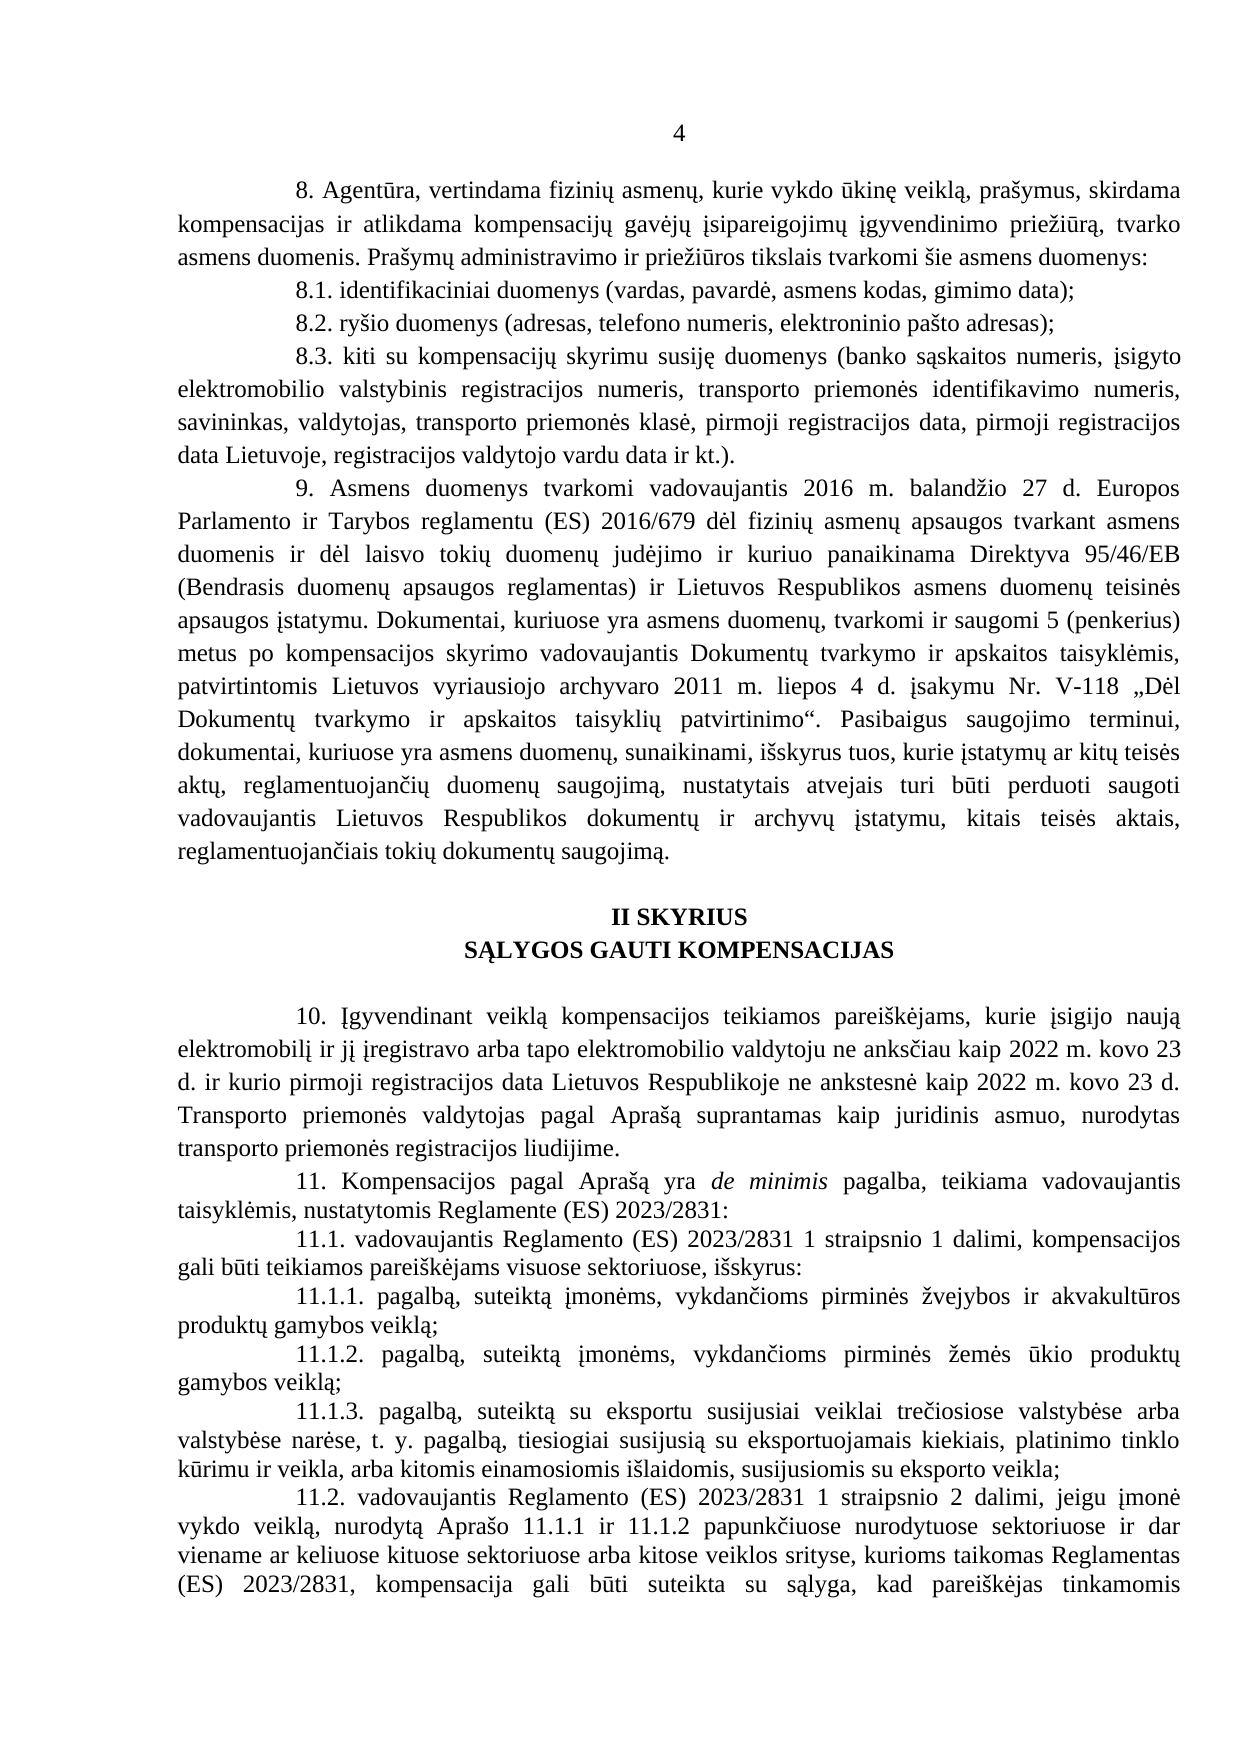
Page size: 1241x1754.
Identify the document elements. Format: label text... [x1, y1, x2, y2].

text 11.1.3. pagalbą, suteiktą su eksportu susijusiai veiklai trečiosiose valstybėse arba valstybėse narėse, t. y. pagalbą, tiesiogiai susijusią su eksportuojamais kiekiais, platinimo tinklo kūrimu ir veikla, arba kitomis einamosiomis išlaidomis, susijusiomis su eksporto veikla; [177, 1396, 1181, 1482]
text 8. Agentūra, vertindama fizinių asmenų, kurie vykdo ūkinę veiklą, prašymus, skirdama kompensacijas ir atlikdama kompensacijų gavėjų įsipareigojimų įgyvendinimo priežiūrą, tvarko asmens duomenis. Prašymų administravimo ir priežiūros tikslais tvarkomi šie asmens duomenys: [177, 176, 1181, 270]
text 11.1. vadovaujantis Reglamento (ES) 2023/2831 1 straipsnio 1 dalimi, kompensacijos gali būti teikiamos pareiškėjams visuose sektoriuose, išskyrus: [177, 1224, 1181, 1281]
text 11.2. vadovaujantis Reglamento (ES) 2023/2831 1 straipsnio 2 dalimi, jeigu įmonė vykdo veiklą, nurodytą Aprašo 11.1.1 ir 11.1.2 papunkčiuose nurodytuose sektoriuose ir dar viename ar keliuose kituose sektoriuose arba kitose veiklos srityse, kurioms taikomas Reglamentas (ES) 2023/2831, kompensacija gali būti suteikta su sąlyga, kad pareiškėjas tinkamomis [177, 1482, 1181, 1597]
text 11.1.1. pagalbą, suteiktą įmonėms, vykdančioms pirminės žvejybos ir akvakultūros produktų gamybos veiklą; [177, 1281, 1181, 1339]
text 11.1.2. pagalbą, suteiktą įmonėms, vykdančioms pirminės žemės ūkio produktų gamybos veiklą; [177, 1339, 1181, 1396]
text 11. Kompensacijos pagal Aprašą yra de minimis pagalba, teikiama vadovaujantis taisyklėmis, nustatytomis Reglamente (ES) 2023/2831: [177, 1166, 1181, 1224]
text II SKYRIUS [177, 902, 1181, 931]
text 8.1. identifikaciniai duomenys (vardas, pavardė, asmens kodas, gimimo data); [177, 275, 1181, 303]
text 9. Asmens duomenys tvarkomi vadovaujantis 2016 m. balandžio 27 d. Europos Parlamento ir Tarybos reglamentu (ES) 2016/679 dėl fizinių asmenų apsaugos tvarkant asmens duomenis ir dėl laisvo tokių duomenų judėjimo ir kuriuo panaikinama Direktyva 95/46/EB (Bendrasis duomenų apsaugos reglamentas) ir Lietuvos Respublikos asmens duomenų teisinės apsaugos įstatymu. Dokumentai, kuriuose yra asmens duomenų, tvarkomi ir saugomi 5 (penkerius) metus po kompensacijos skyrimo vadovaujantis Dokumentų tvarkymo ir apskaitos taisyklėmis, patvirtintomis Lietuvos vyriausiojo archyvaro 2011 m. liepos 4 d. įsakymu Nr. V-118 „Dėl Dokumentų tvarkymo ir apskaitos taisyklių patvirtinimo“. Pasibaigus saugojimo terminui, dokumentai, kuriuose yra asmens duomenų, sunaikinami, išskyrus tuos, kurie įstatymų ar kitų teisės aktų, reglamentuojančių duomenų saugojimą, nustatytais atvejais turi būti perduoti saugoti vadovaujantis Lietuvos Respublikos dokumentų ir archyvų įstatymu, kitais teisės aktais, reglamentuojančiais tokių dokumentų saugojimą. [177, 473, 1181, 865]
text 10. Įgyvendinant veiklą kompensacijos teikiamos pareiškėjams, kurie įsigijo naują elektromobilį ir jį įregistravo arba tapo elektromobilio valdytoju ne anksčiau kaip 2022 m. kovo 23 d. ir kurio pirmoji registracijos data Lietuvos Respublikoje ne ankstesnė kaip 2022 m. kovo 23 d. Transporto priemonės valdytojas pagal Aprašą suprantamas kaip juridinis asmuo, nurodytas transporto priemonės registracijos liudijime. [177, 1001, 1181, 1162]
text 8.2. ryšio duomenys (adresas, telefono numeris, elektroninio pašto adresas); [177, 308, 1181, 336]
text 8.3. kiti su kompensacijų skyrimu susiję duomenys (banko sąskaitos numeris, įsigyto elektromobilio valstybinis registracijos numeris, transporto priemonės identifikavimo numeris, savininkas, valdytojas, transporto priemonės klasė, pirmoji registracijos data, pirmoji registracijos data Lietuvoje, registracijos valdytojo vardu data ir kt.). [177, 341, 1181, 468]
text SĄLYGOS GAUTI KOMPENSACIJAS [177, 935, 1181, 964]
